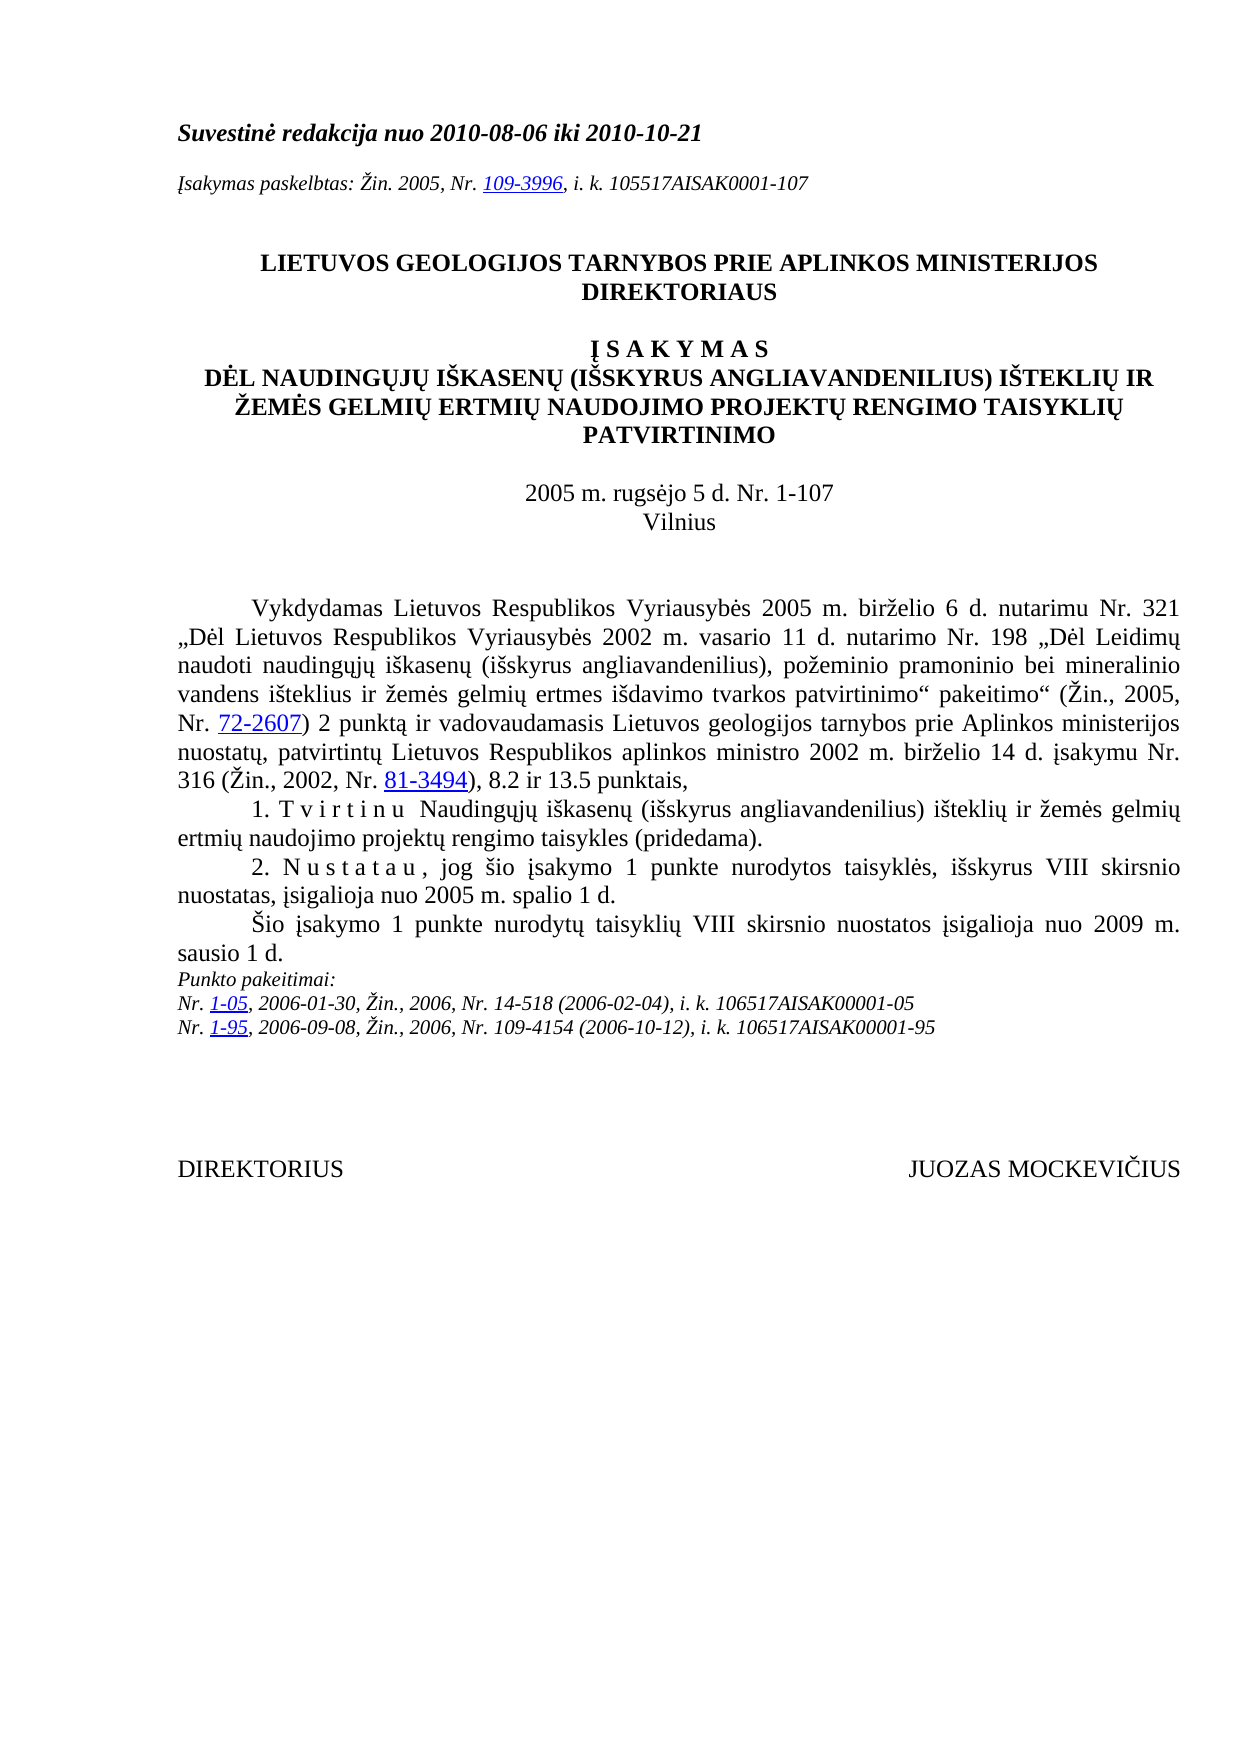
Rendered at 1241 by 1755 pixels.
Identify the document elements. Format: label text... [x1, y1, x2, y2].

text Į S A K Y M A S [177, 334, 1181, 363]
text Suvestinė redakcija nuo 2010-08-06 iki 2010-10-21 [177, 118, 1181, 147]
text Šio įsakymo 1 punkte nurodytų taisyklių VIII skirsnio nuostatos įsigalioja nuo 2009 m. sausio 1 d. [177, 909, 1181, 967]
text 2005 m. rugsėjo 5 d. Nr. 1-107 [177, 478, 1181, 507]
text Įsakymas paskelbtas: Žin. 2005, Nr. 109-3996, i. k. 105517AISAK0001-107 [177, 171, 1181, 195]
text 2. Nustatau, jog šio įsakymo 1 punkte nurodytos taisyklės, išskyrus VIII skirsnio nuostatas, įsigalioja nuo 2005 m. spalio 1 d. [177, 852, 1181, 909]
text DĖL NAUDINGŲJŲ IŠKASENŲ (IŠSKYRUS ANGLIAVANDENILIUS) IŠTEKLIŲ IR ŽEMĖS GELMIŲ ERTMIŲ NAUDOJIMO PROJEKTŲ RENGIMO TAISYKLIŲ PATVIRTINIMO [177, 363, 1181, 449]
text Nr. 1-95, 2006-09-08, Žin., 2006, Nr. 109-4154 (2006-10-12), i. k. 106517AISAK00001-95 [177, 1015, 1181, 1039]
text DIREKTORIUS JUOZAS MOCKEVIČIUS [177, 1154, 1181, 1182]
text Vilnius [177, 507, 1181, 535]
text 1. Tvirtinu Naudingųjų iškasenų (išskyrus angliavandenilius) išteklių ir žemės gelmių ertmių naudojimo projektų rengimo taisykles (pridedama). [177, 794, 1181, 852]
text Punkto pakeitimai: [177, 967, 1181, 991]
text Vykdydamas Lietuvos Respublikos Vyriausybės 2005 m. birželio 6 d. nutarimu Nr. 321 „Dėl Lietuvos Respublikos Vyriausybės 2002 m. vasario 11 d. nutarimo Nr. 198 „Dėl Leidimų naudoti naudingųjų iškasenų (išskyrus angliavandenilius), požeminio pramoninio bei mineralinio vandens išteklius ir žemės gelmių ertmes išdavimo tvarkos patvirtinimo“ pakeitimo“ (Žin., 2005, Nr. 72-2607) 2 punktą ir vadovaudamasis Lietuvos geologijos tarnybos prie Aplinkos ministerijos nuostatų, patvirtintų Lietuvos Respublikos aplinkos ministro 2002 m. birželio 14 d. įsakymu Nr. 316 (Žin., 2002, Nr. 81-3494), 8.2 ir 13.5 punktais, [177, 593, 1181, 794]
text Nr. 1-05, 2006-01-30, Žin., 2006, Nr. 14-518 (2006-02-04), i. k. 106517AISAK00001-05 [177, 991, 1181, 1015]
text LIETUVOS GEOLOGIJOS TARNYBOS PRIE APLINKOS MINISTERIJOS DIREKTORIAUS [177, 248, 1181, 305]
